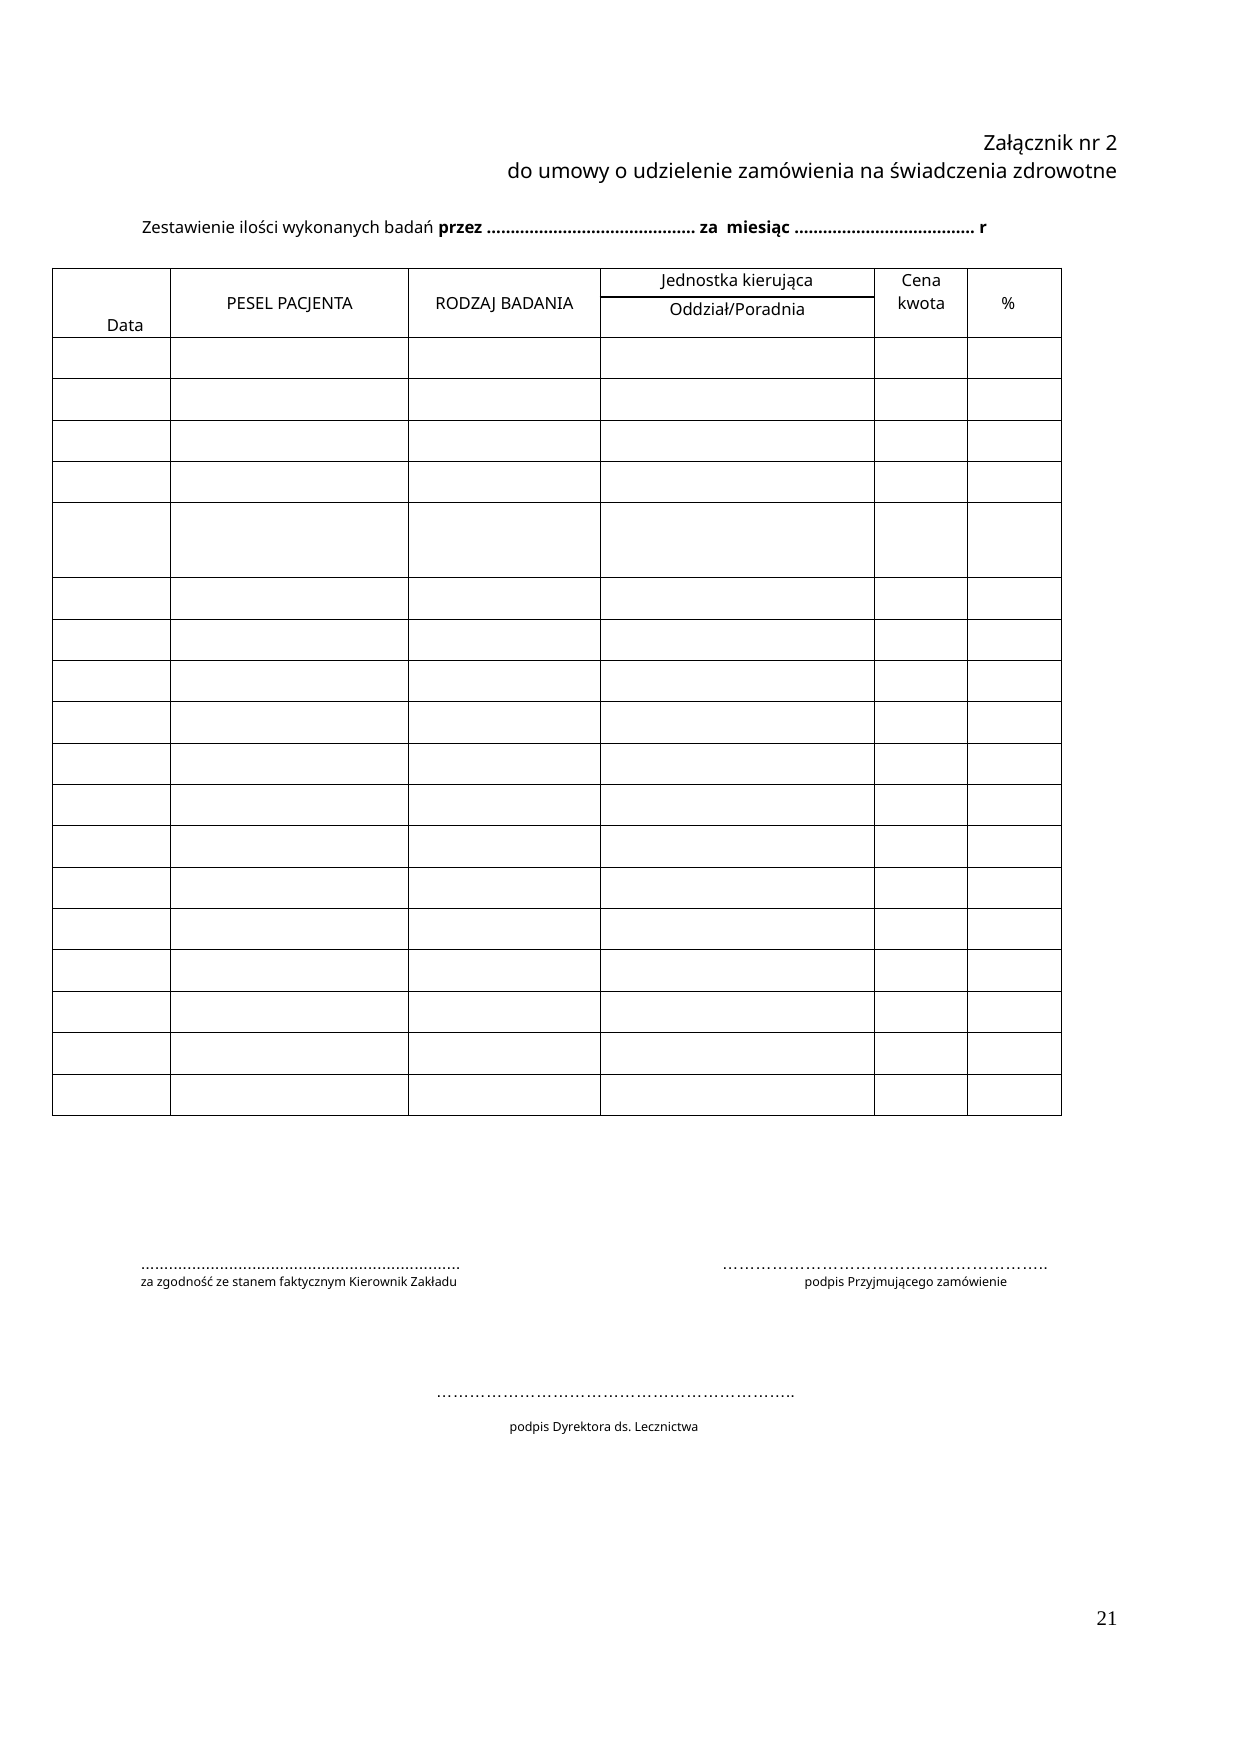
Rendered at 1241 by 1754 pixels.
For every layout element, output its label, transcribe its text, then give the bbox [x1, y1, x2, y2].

table_cell [171, 379, 408, 419]
table_cell [409, 868, 600, 908]
table_cell [601, 578, 874, 618]
table_cell [968, 503, 1061, 577]
table_header Data [53, 269, 170, 337]
table_cell [171, 503, 408, 577]
table_cell [53, 1075, 170, 1115]
subtitle Załącznik nr 2 do umowy o udzielenie zamówienia na świadczenia zdrowotne [141, 128, 1117, 185]
table_cell [875, 909, 967, 949]
table_cell [409, 826, 600, 867]
table_cell [171, 620, 408, 660]
table_cell [875, 785, 967, 825]
table_cell [53, 785, 170, 825]
table_cell [601, 992, 874, 1032]
table_cell [601, 1075, 874, 1115]
table_cell [53, 868, 170, 908]
table_cell [171, 909, 408, 949]
table_cell [875, 826, 967, 867]
table_cell [409, 379, 600, 419]
table_cell [875, 1075, 967, 1115]
table_cell [409, 462, 600, 502]
table_cell [53, 1033, 170, 1073]
table_cell [968, 785, 1061, 825]
table_cell [875, 950, 967, 991]
table_cell [53, 661, 170, 701]
table_cell [968, 1075, 1061, 1115]
table_cell [875, 661, 967, 701]
table_cell [409, 785, 600, 825]
table_cell [409, 992, 600, 1032]
table_header % [968, 269, 1061, 337]
subtitle Zestawienie ilości wykonanych badań przez …………………………………….. za miesiąc ...................................... r [137, 216, 1117, 239]
table_header RODZAJ BADANIA [409, 269, 600, 337]
table_cell [601, 462, 874, 502]
table_cell [968, 1033, 1061, 1073]
table_cell [171, 1075, 408, 1115]
table_cell [601, 785, 874, 825]
text ……………………………………………………….. [141, 1382, 1117, 1401]
table_cell [875, 744, 967, 784]
table_cell [409, 661, 600, 701]
table_cell [409, 909, 600, 949]
table_cell [601, 826, 874, 867]
table_cell [968, 992, 1061, 1032]
table_cell [968, 661, 1061, 701]
table_cell [601, 868, 874, 908]
table_cell [601, 744, 874, 784]
table_cell [409, 503, 600, 577]
table_cell [409, 620, 600, 660]
table_cell [409, 338, 600, 378]
table_cell [968, 421, 1061, 461]
table_cell [968, 338, 1061, 378]
table_cell [601, 620, 874, 660]
table_cell [171, 338, 408, 378]
table_header PESEL PACJENTA [171, 269, 408, 337]
table_cell [171, 462, 408, 502]
table_cell [601, 1033, 874, 1073]
table_cell [601, 702, 874, 743]
table_header Cena kwota [875, 269, 967, 337]
table_cell [53, 421, 170, 461]
table_cell [968, 868, 1061, 908]
table_cell [53, 744, 170, 784]
text za zgodność ze stanem faktycznym Kierownik Zakładu podpis Przyjmującego zamówienie [141, 1273, 1117, 1290]
table_cell [875, 338, 967, 378]
table_cell [171, 702, 408, 743]
table_cell [875, 379, 967, 419]
table_header Jednostka kierująca [601, 269, 874, 296]
table_cell [968, 379, 1061, 419]
table_cell [968, 702, 1061, 743]
table_cell Oddział/Poradnia [601, 298, 874, 337]
table_cell [968, 578, 1061, 618]
table_cell [53, 992, 170, 1032]
table_cell [53, 379, 170, 419]
table_cell [53, 909, 170, 949]
table_cell [875, 868, 967, 908]
table_cell [968, 620, 1061, 660]
table_cell [968, 950, 1061, 991]
table_cell [171, 578, 408, 618]
table_cell [601, 661, 874, 701]
table_cell [409, 702, 600, 743]
text ..................................................................... ………………………………………………….. [141, 1253, 1117, 1273]
table_cell [171, 826, 408, 867]
table_cell [53, 503, 170, 577]
table_cell [53, 338, 170, 378]
text podpis Dyrektora ds. Lecznictwa [436, 1418, 1117, 1435]
table_cell [53, 950, 170, 991]
table_cell [875, 578, 967, 618]
table_cell [601, 909, 874, 949]
table_cell [875, 992, 967, 1032]
table_cell [409, 421, 600, 461]
table_cell [171, 661, 408, 701]
table_cell [53, 578, 170, 618]
table_cell [171, 992, 408, 1032]
table_cell [875, 462, 967, 502]
table_cell [53, 826, 170, 867]
table_cell [53, 462, 170, 502]
table_cell [171, 950, 408, 991]
table_cell [601, 503, 874, 577]
table_cell [601, 338, 874, 378]
table_cell [171, 744, 408, 784]
table_cell [53, 702, 170, 743]
table_cell [53, 620, 170, 660]
table_cell [601, 379, 874, 419]
table_cell [875, 620, 967, 660]
table_cell [968, 462, 1061, 502]
table_cell [409, 578, 600, 618]
table_cell [968, 744, 1061, 784]
table_cell [409, 1033, 600, 1073]
table_cell [171, 1033, 408, 1073]
table_cell [875, 1033, 967, 1073]
table_cell [875, 421, 967, 461]
table_cell [601, 950, 874, 991]
table_cell [409, 950, 600, 991]
table_cell [171, 785, 408, 825]
table_cell [875, 503, 967, 577]
table_cell [968, 826, 1061, 867]
table_cell [409, 1075, 600, 1115]
table_cell [409, 744, 600, 784]
table_cell [601, 421, 874, 461]
table_cell [171, 868, 408, 908]
table_cell [171, 421, 408, 461]
table_cell [875, 702, 967, 743]
table_cell [968, 909, 1061, 949]
